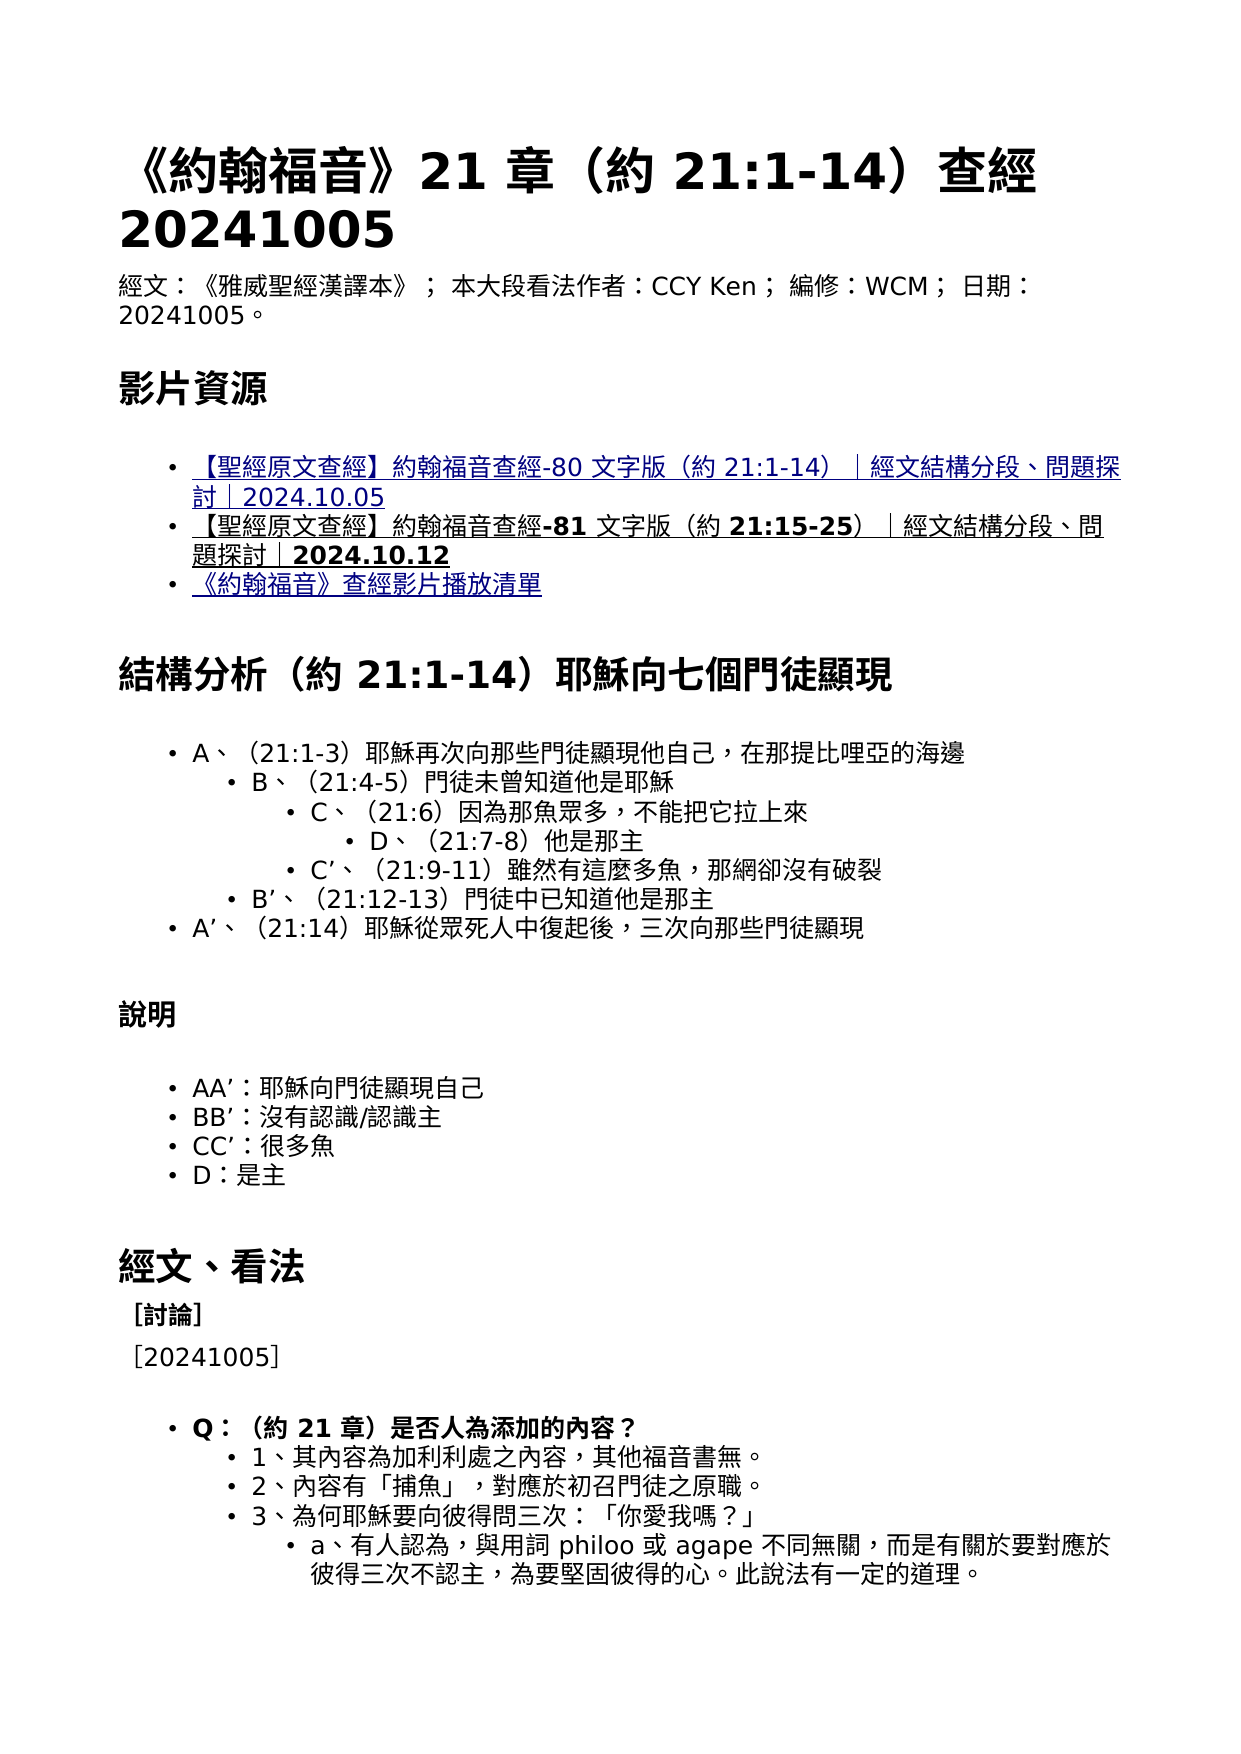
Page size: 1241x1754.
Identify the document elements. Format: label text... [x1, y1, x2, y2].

list 《約翰福音》查經影片播放清單 [177, 570, 1122, 599]
subtitle 說明 [118, 998, 1122, 1032]
list 3、為何耶穌要向彼得問三次：「你愛我嗎？」 [236, 1502, 1122, 1531]
list B、（21:4-5）門徒未曾知道他是耶穌 [236, 769, 1122, 798]
list B’、（21:12-13）門徒中已知道他是那主 [236, 885, 1122, 914]
list C’、（21:9-11）雖然有這麼多魚，那網卻沒有破裂 [295, 856, 1122, 885]
list a、有人認為，與用詞 philoo 或 agape 不同無關，而是有關於要對應於彼得三次不認主，為要堅固彼得的心。此說法有一定的道理。 [295, 1531, 1122, 1589]
list Q：（約 21 章）是否人為添加的內容？ [177, 1414, 1122, 1443]
subtitle 經文、看法 [118, 1245, 1122, 1289]
list D、（21:7-8）他是那主 [354, 827, 1122, 856]
text 經文：《雅威聖經漢譯本》； 本大段看法作者：CCY Ken； 編修：WCM； 日期：20241005。 [118, 272, 1122, 330]
list D：是主 [177, 1162, 1122, 1191]
list A’、（21:14）耶穌從眾死人中復起後，三次向那些門徒顯現 [177, 914, 1122, 944]
list 2、內容有「捕魚」，對應於初召門徒之原職。 [236, 1472, 1122, 1502]
list AA’：耶穌向門徒顯現自己 [177, 1074, 1122, 1103]
subtitle 結構分析（約 21:1-14）耶穌向七個門徒顯現 [118, 654, 1122, 697]
text ［討論］ [118, 1301, 1122, 1331]
subtitle 影片資源 [118, 368, 1122, 412]
list 【聖經原文查經】約翰福音查經-80 文字版（約 21:1-14）｜經文結構分段、問題探討｜2024.10.05 [177, 453, 1122, 512]
subtitle 《約翰福音》21 章（約 21:1-14）查經 20241005 [118, 143, 1122, 259]
list CC’：很多魚 [177, 1132, 1122, 1162]
list 1、其內容為加利利處之內容，其他福音書無。 [236, 1443, 1122, 1472]
list A、（21:1-3）耶穌再次向那些門徒顯現他自己，在那提比哩亞的海邊 [177, 739, 1122, 769]
text ［20241005］ [118, 1343, 1122, 1372]
list C、（21:6）因為那魚眾多，不能把它拉上來 [295, 798, 1122, 827]
list BB’：沒有認識/認識主 [177, 1103, 1122, 1132]
list 【聖經原文查經】約翰福音查經-81 文字版（約 21:15-25）｜經文結構分段、問題探討｜2024.10.12 [177, 512, 1122, 570]
